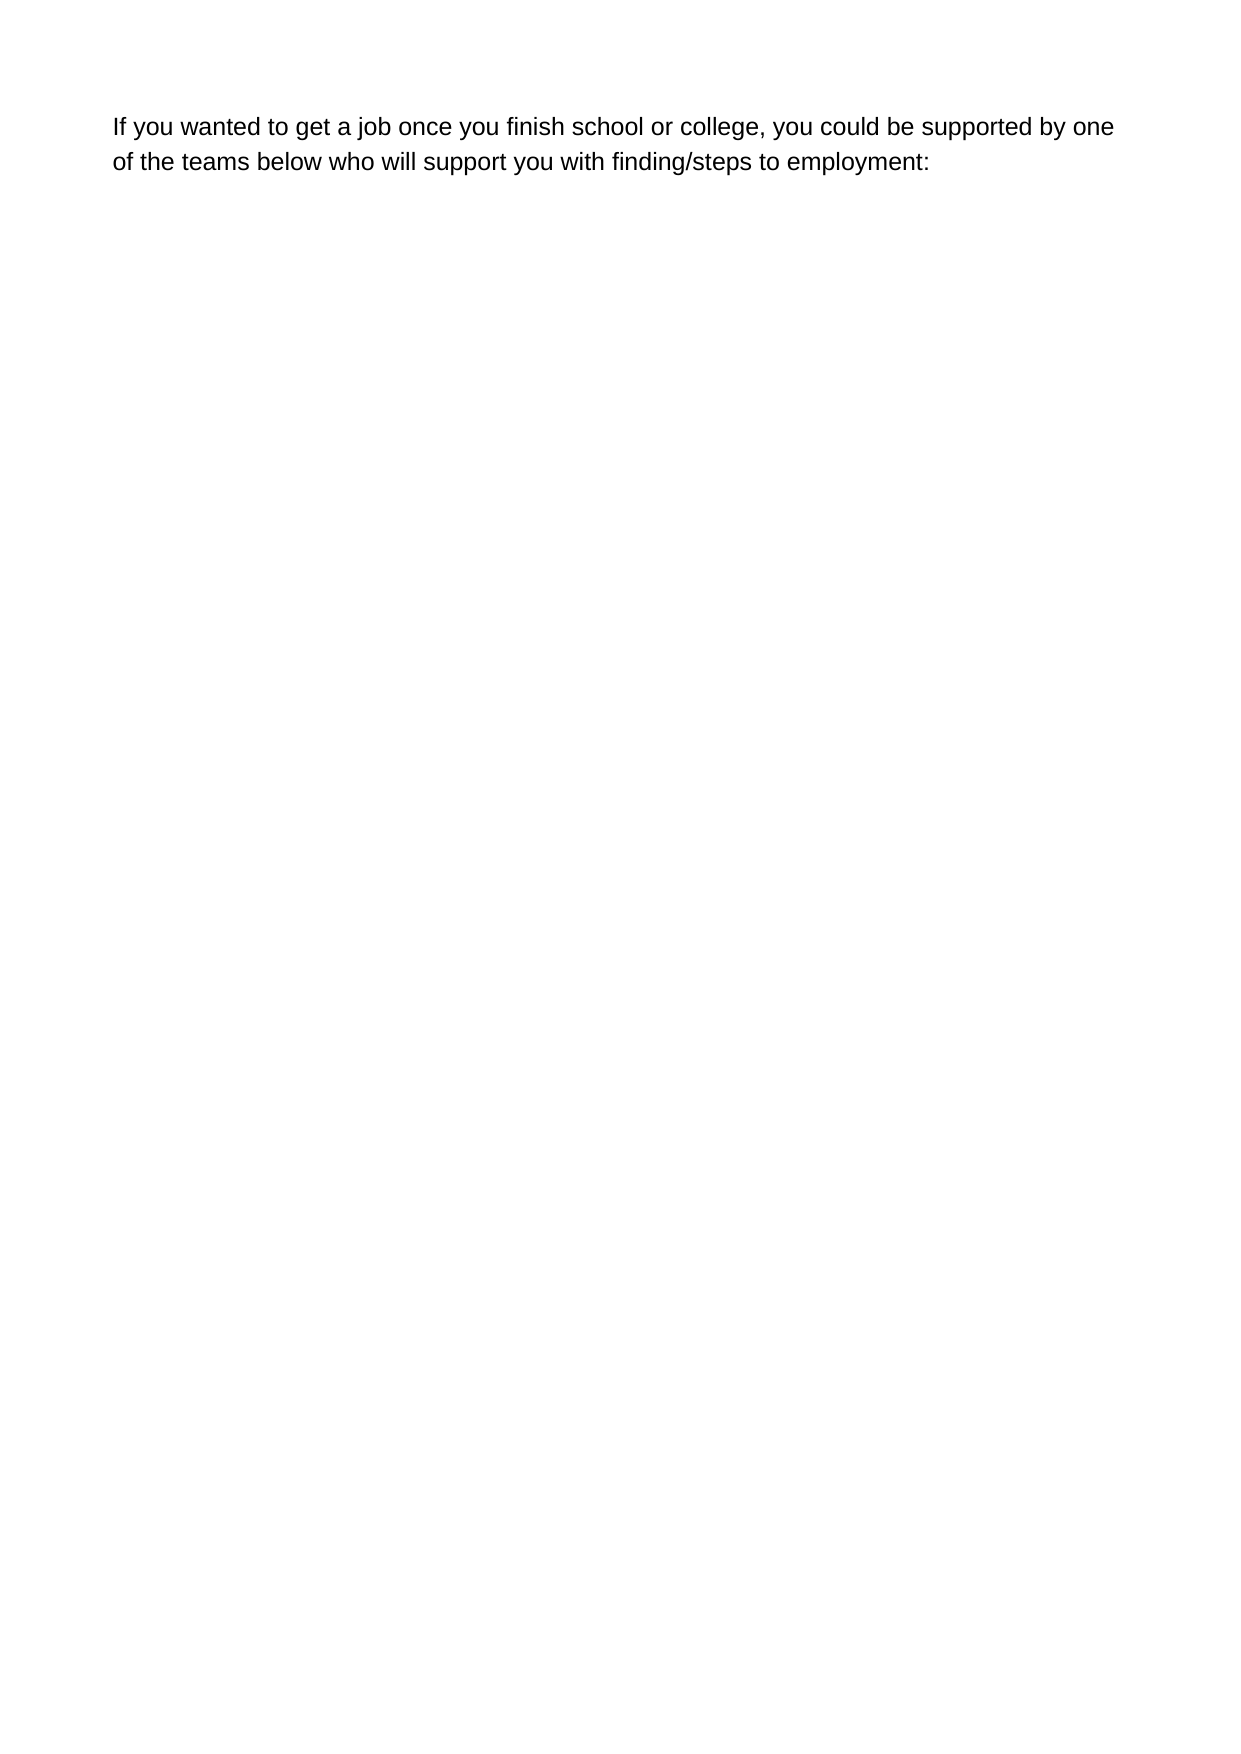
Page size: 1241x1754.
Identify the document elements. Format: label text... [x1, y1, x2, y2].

text If you wanted to get a job once you finish school or college, you could be supported by one of the teams below who will support you with finding/steps to employment: [112, 112, 1120, 175]
